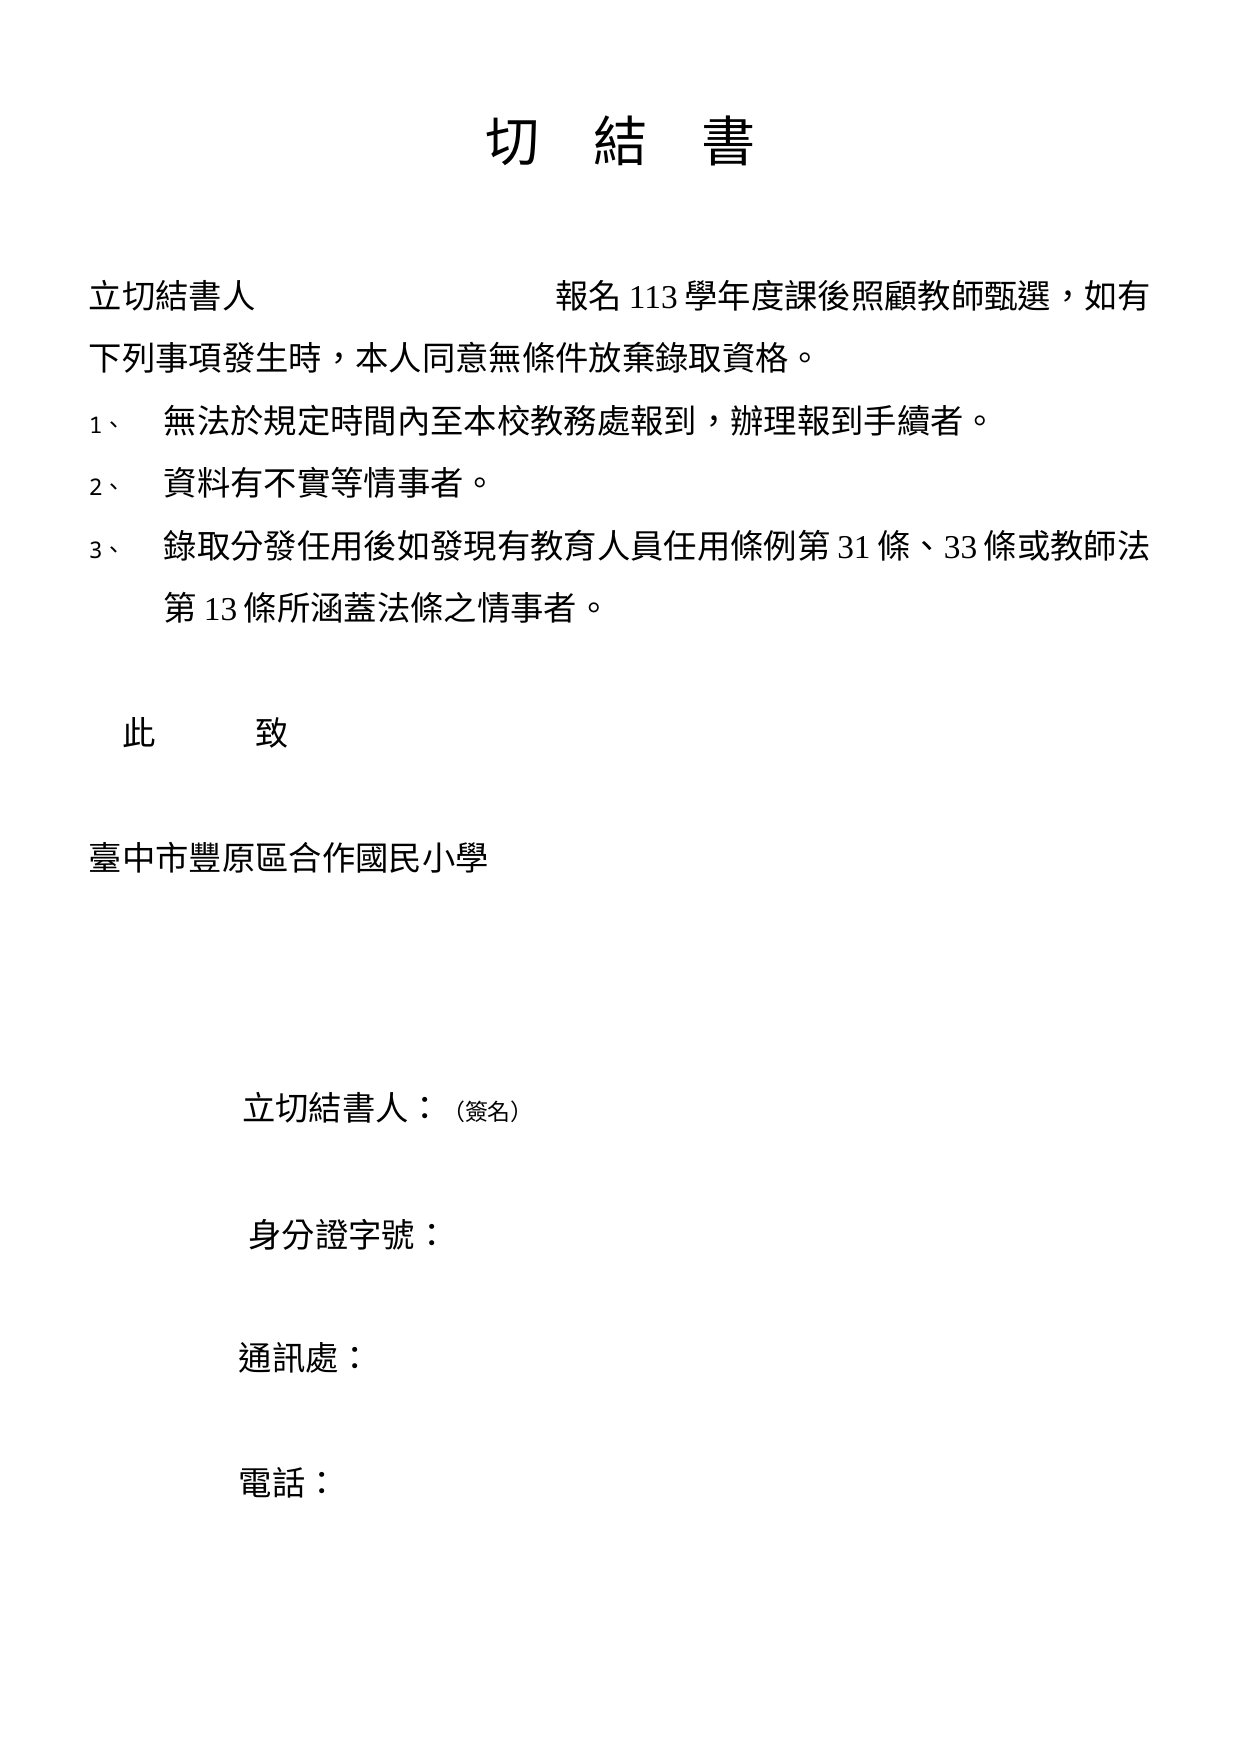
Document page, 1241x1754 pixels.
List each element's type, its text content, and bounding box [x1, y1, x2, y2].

text 臺中市豐原區合作國民小學 [89, 814, 1152, 877]
text 通訊處： [89, 1314, 1152, 1377]
list 資料有不實等情事者。 [89, 439, 1152, 502]
list 無法於規定時間內至本校教務處報到，辦理報到手續者。 [89, 377, 1152, 439]
text 切 結 書 [89, 64, 1152, 189]
text 此 致 [89, 689, 1152, 752]
text 立切結書人 報名113學年度課後照顧教師甄選，如有下列事項發生時，本人同意無條件放棄錄取資格。 [89, 252, 1152, 377]
text 立切結書人：（簽名） [89, 1064, 1152, 1127]
list 錄取分發任用後如發現有教育人員任用條例第31條、33條或教師法第13條所涵蓋法條之情事者。 [89, 502, 1152, 627]
text 電話： [89, 1439, 1152, 1502]
text 身分證字號： [89, 1189, 1152, 1252]
